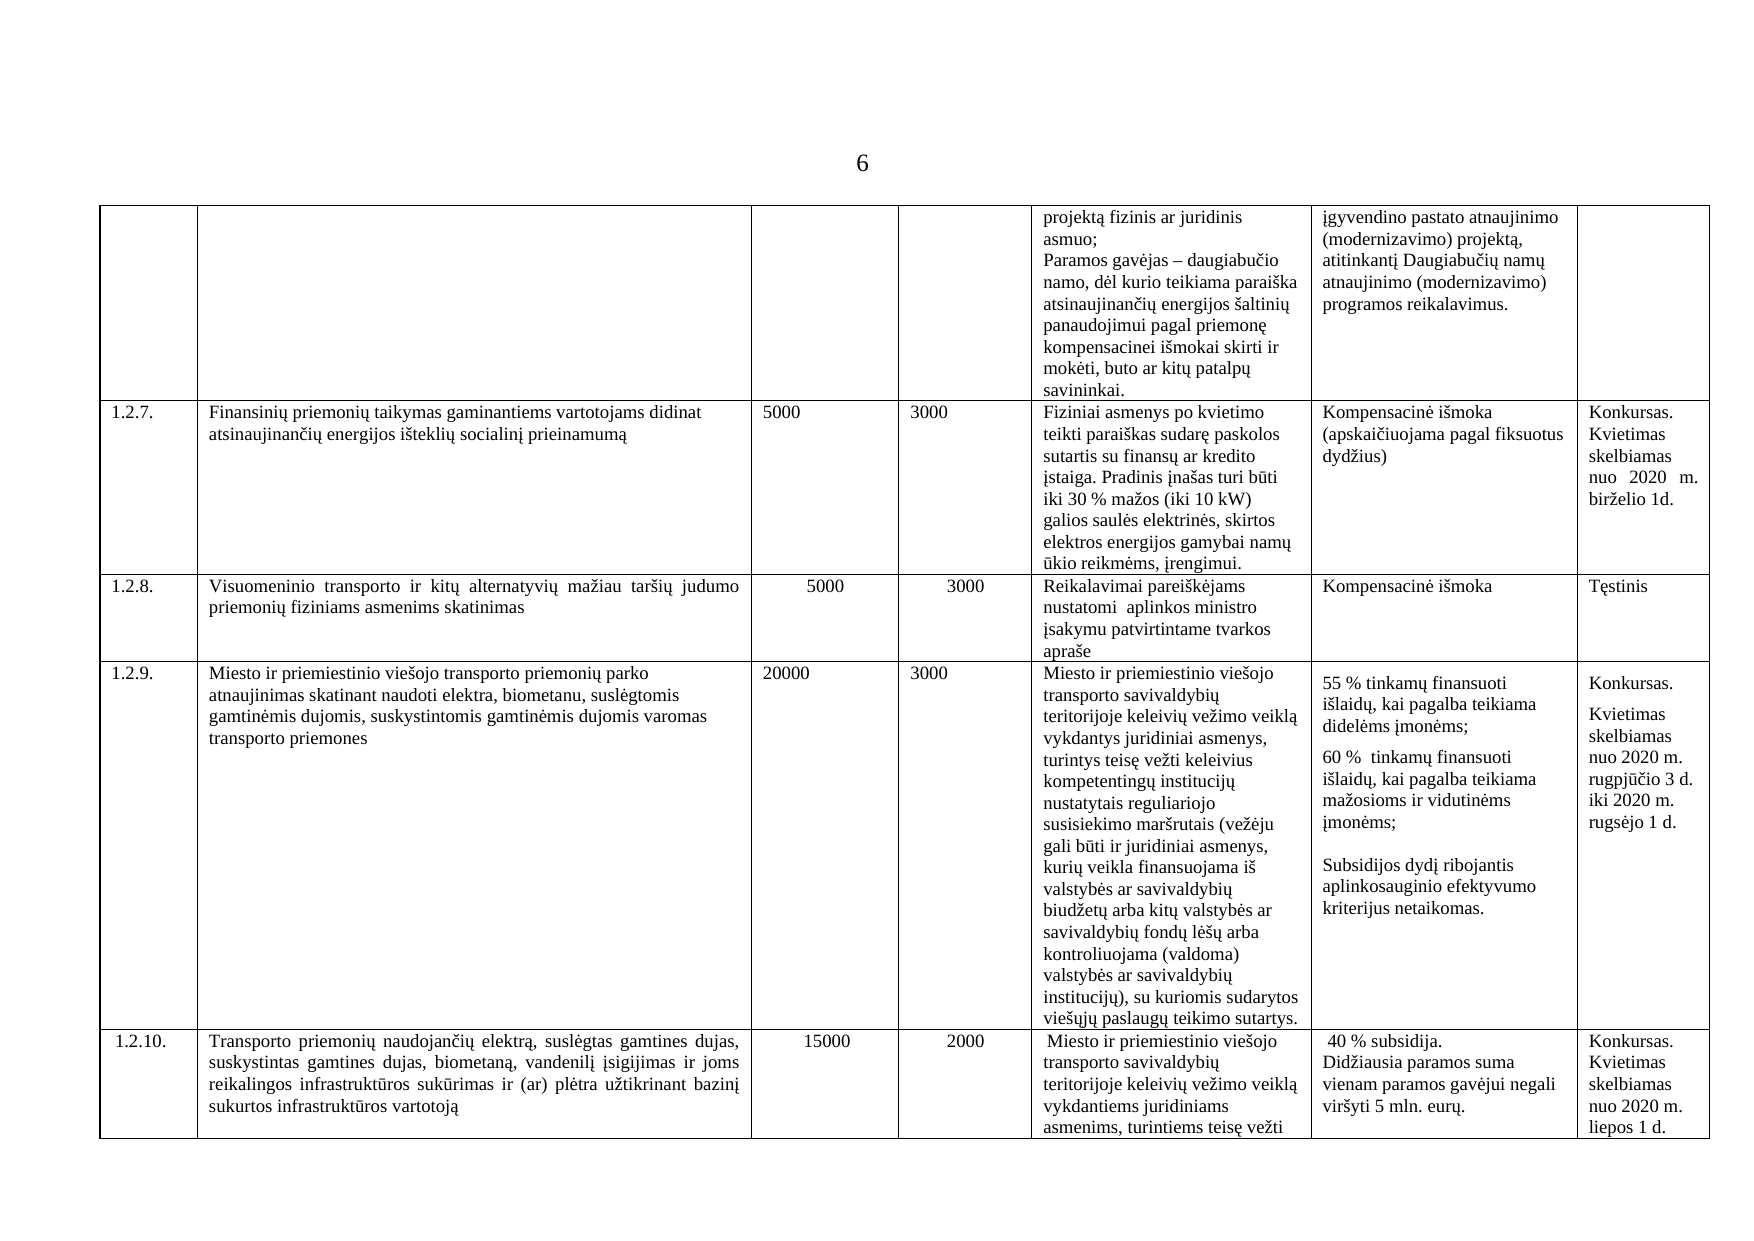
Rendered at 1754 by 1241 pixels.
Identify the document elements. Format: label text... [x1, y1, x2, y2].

table_cell 55 % tinkamų finansuoti išlaidų, kai pagalba teikiama didelėms įmonėms; 60 % tinkamų finansuoti išlaidų, kai pagalba teikiama mažosioms ir vidutinėms įmonėms; Subsidijos dydį ribojantis aplinkosauginio efektyvumo kriterijus netaikomas. [1312, 662, 1577, 1029]
table_cell [752, 206, 898, 400]
table_cell Konkursas. Kvietimas skelbiamas nuo 2020 m. birželio 1d. [1578, 401, 1709, 574]
table_cell [1578, 206, 1709, 400]
table_cell [101, 206, 197, 400]
table_cell Kompensacinė išmoka (apskaičiuojama pagal fiksuotus dydžius) [1312, 401, 1577, 574]
table_cell Miesto ir priemiestinio viešojo transporto priemonių parko atnaujinimas skatinant naudoti elektra, biometanu, suslėgtomis gamtinėmis dujomis, suskystintomis gamtinėmis dujomis varomas transporto priemones [198, 662, 751, 1029]
table_cell Miesto ir priemiestinio viešojo transporto savivaldybių teritorijoje keleivių vežimo veiklą vykdantiems juridiniams asmenims, turintiems teisę vežti [1032, 1030, 1311, 1138]
table_cell 3000 [899, 401, 1031, 574]
table_cell Fiziniai asmenys po kvietimo teikti paraiškas sudarę paskolos sutartis su finansų ar kredito įstaiga. Pradinis įnašas turi būti iki 30 % mažos (iki 10 kW) galios saulės elektrinės, skirtos elektros energijos gamybai namų ūkio reikmėms, įrengimui. [1032, 401, 1311, 574]
table_cell projektą fizinis ar juridinis asmuo; Paramos gavėjas – daugiabučio namo, dėl kurio teikiama paraiška atsinaujinančių energijos šaltinių panaudojimui pagal priemonę kompensacinei išmokai skirti ir mokėti, buto ar kitų patalpų savininkai. [1032, 206, 1311, 400]
table_cell 15000 [752, 1030, 898, 1138]
table_cell 3000 [899, 575, 1031, 661]
table_cell 40 % subsidija. Didžiausia paramos suma vienam paramos gavėjui negali viršyti 5 mln. eurų. [1312, 1030, 1577, 1138]
table_cell 1.2.8. [101, 575, 197, 661]
table_cell Finansinių priemonių taikymas gaminantiems vartotojams didinat atsinaujinančių energijos išteklių socialinį prieinamumą [198, 401, 751, 574]
table_cell 5000 [752, 575, 898, 661]
table_cell 2000 [899, 1030, 1031, 1138]
table_cell Transporto priemonių naudojančių elektrą, suslėgtas gamtines dujas, suskystintas gamtines dujas, biometaną, vandenilį įsigijimas ir joms reikalingos infrastruktūros sukūrimas ir (ar) plėtra užtikrinant bazinį sukurtos infrastruktūros vartotoją [198, 1030, 751, 1138]
table_cell 1.2.10. [101, 1030, 197, 1138]
table_cell 20000 [752, 662, 898, 1029]
table_cell 1.2.7. [101, 401, 197, 574]
table_cell Visuomeninio transporto ir kitų alternatyvių mažiau taršių judumo priemonių fiziniams asmenims skatinimas [198, 575, 751, 661]
table_cell 1.2.9. [101, 662, 197, 1029]
table_cell Miesto ir priemiestinio viešojo transporto savivaldybių teritorijoje keleivių vežimo veiklą vykdantys juridiniai asmenys, turintys teisę vežti keleivius kompetentingų institucijų nustatytais reguliariojo susisiekimo maršrutais (vežėju gali būti ir juridiniai asmenys, kurių veikla finansuojama iš valstybės ar savivaldybių biudžetų arba kitų valstybės ar savivaldybių fondų lėšų arba kontroliuojama (valdoma) valstybės ar savivaldybių institucijų), su kuriomis sudarytos viešųjų paslaugų teikimo sutartys. [1032, 662, 1311, 1029]
table_cell Konkursas. Kvietimas skelbiamas nuo 2020 m. rugpjūčio 3 d. iki 2020 m. rugsėjo 1 d. [1578, 662, 1709, 1029]
table_cell [198, 206, 751, 400]
table_cell 3000 [899, 662, 1031, 1029]
table_cell Reikalavimai pareiškėjams nustatomi aplinkos ministro įsakymu patvirtintame tvarkos apraše [1032, 575, 1311, 661]
table_cell Kompensacinė išmoka [1312, 575, 1577, 661]
table_cell [899, 206, 1031, 400]
table_cell Konkursas. Kvietimas skelbiamas nuo 2020 m. liepos 1 d. [1578, 1030, 1709, 1138]
table_cell įgyvendino pastato atnaujinimo (modernizavimo) projektą, atitinkantį Daugiabučių namų atnaujinimo (modernizavimo) programos reikalavimus. [1312, 206, 1577, 400]
table_cell Tęstinis [1578, 575, 1709, 661]
table_cell 5000 [752, 401, 898, 574]
